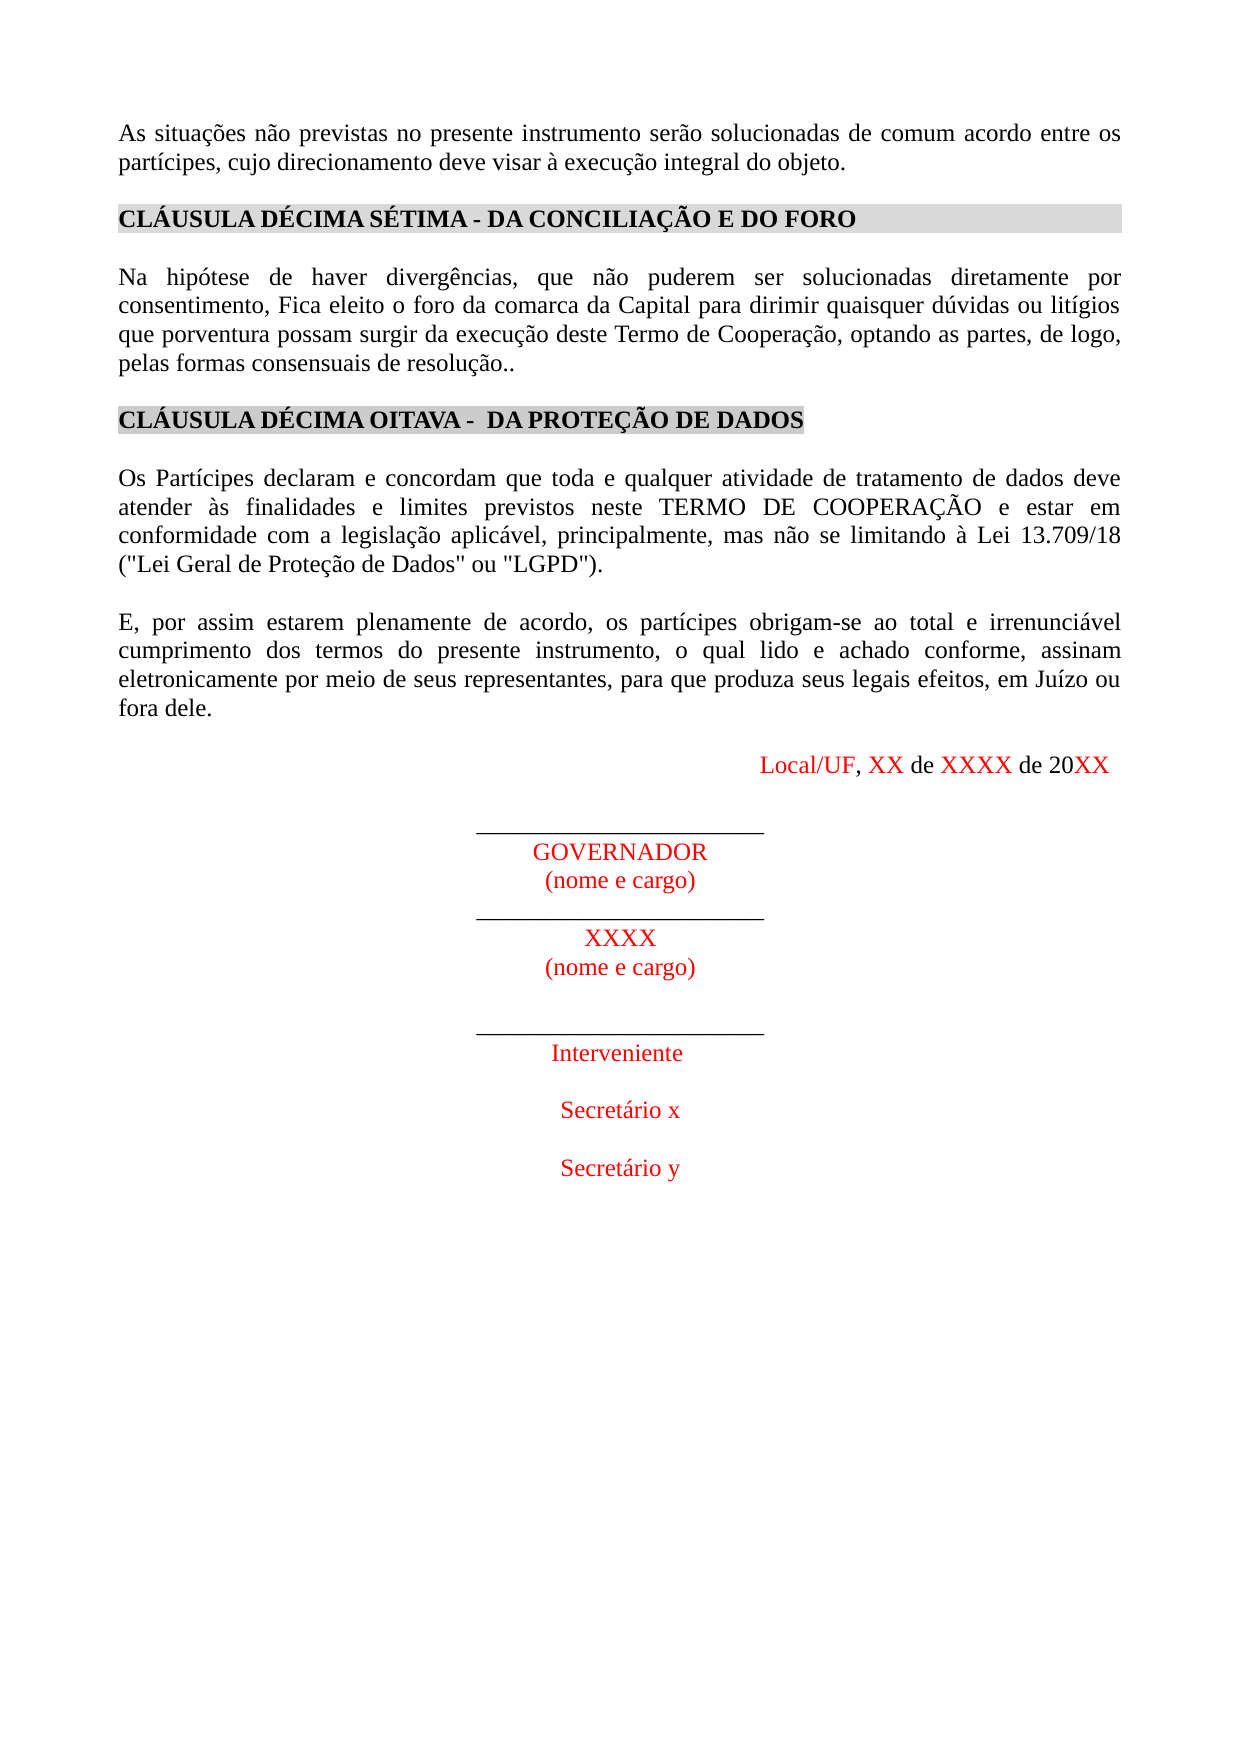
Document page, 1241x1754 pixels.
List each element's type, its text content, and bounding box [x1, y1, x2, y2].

text Na hipótese de haver divergências, que não puderem ser solucionadas diretamente por consentimento, Fica eleito o foro da comarca da Capital para dirimir quaisquer dúvidas ou litígios que porventura possam surgir da execução deste Termo de Cooperação, optando as partes, de logo, pelas formas consensuais de resolução.. [118, 262, 1122, 377]
text ­­­­­­­­­­­­­­­_______________________ [118, 1009, 1122, 1038]
text CLÁUSULA DÉCIMA SÉTIMA - DA CONCILIAÇÃO E DO FORO [118, 204, 1122, 233]
text XXXX [118, 923, 1122, 952]
text Secretário x [118, 1096, 1122, 1124]
text GOVERNADOR [118, 837, 1122, 866]
text As situações não previstas no presente instrumento serão solucionadas de comum acordo entre os partícipes, cujo direcionamento deve visar à execução integral do objeto. [118, 118, 1122, 176]
text Os Partícipes declaram e concordam que toda e qualquer atividade de tratamento de dados deve atender às finalidades e limites previstos neste TERMO DE COOPERAÇÃO e estar em conformidade com a legislação aplicável, principalmente, mas não se limitando à Lei 13.709/18 ("Lei Geral de Proteção de Dados" ou "LGPD"). [118, 463, 1122, 578]
text (nome e cargo) [118, 952, 1122, 981]
text Local/UF, XX de XXXX de 20XX [118, 751, 1122, 779]
text _______________________ [118, 894, 1122, 923]
text Interveniente [118, 1038, 1122, 1067]
text (nome e cargo) [118, 866, 1122, 894]
text CLÁUSULA DÉCIMA OITAVA - DA PROTEÇÃO DE DADOS [118, 406, 1122, 434]
text _______________________ [118, 808, 1122, 837]
text E, por assim estarem plenamente de acordo, os partícipes obrigam-se ao total e irrenunciável cumprimento dos termos do presente instrumento, o qual lido e achado conforme, assinam eletronicamente por meio de seus representantes, para que produza seus legais efeitos, em Juízo ou fora dele. [118, 607, 1122, 722]
text Secretário y [118, 1153, 1122, 1182]
